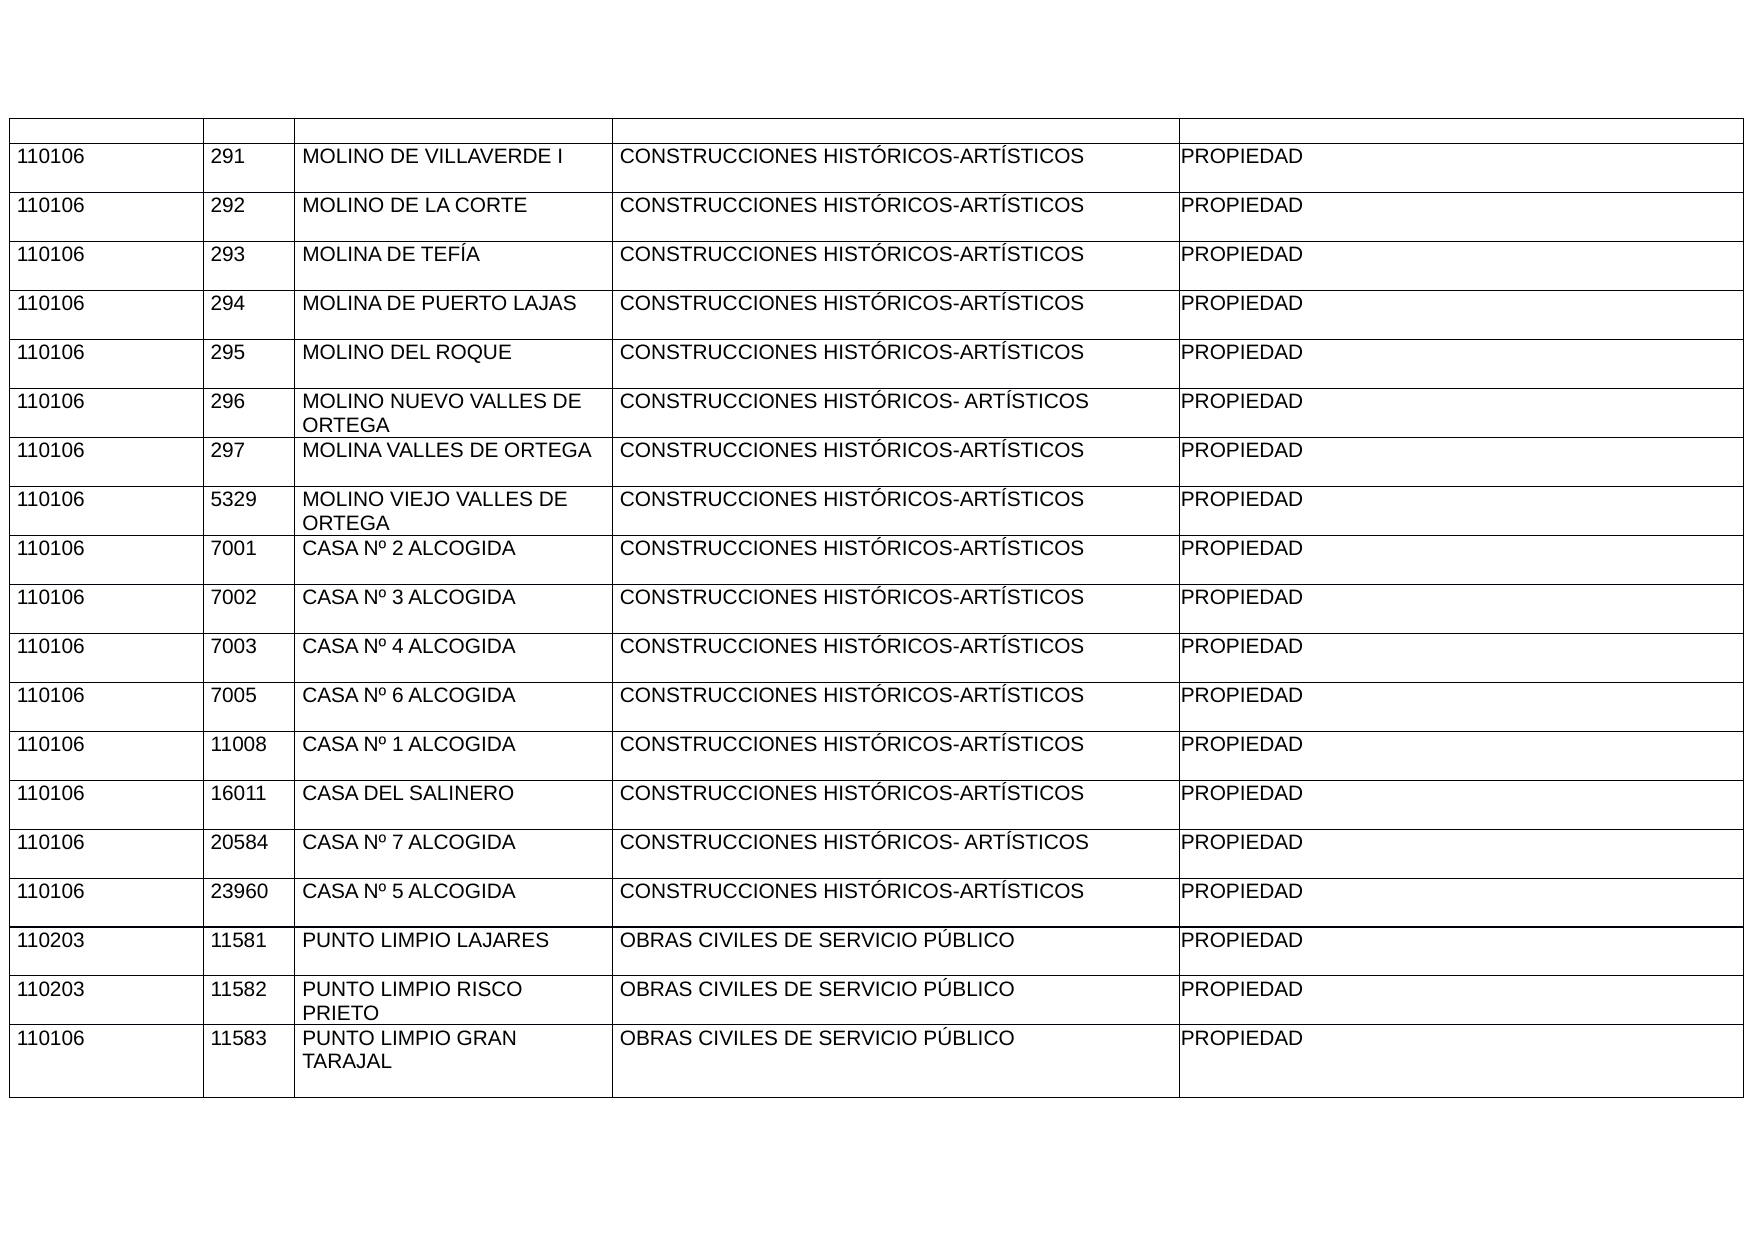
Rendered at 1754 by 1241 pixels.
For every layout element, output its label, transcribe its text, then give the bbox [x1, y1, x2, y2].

table_cell 110106 [10, 193, 203, 241]
table_cell CASA Nº 5 ALCOGIDA [295, 879, 612, 926]
table_cell 11583 [204, 1025, 294, 1097]
table_cell PROPIEDAD [1180, 879, 1743, 926]
table_cell OBRAS CIVILES DE SERVICIO PÚBLICO [613, 1025, 1179, 1097]
table_cell 110106 [10, 879, 203, 926]
table_cell MOLINO NUEVO VALLES DE ORTEGA [295, 389, 612, 437]
table_cell PROPIEDAD [1180, 291, 1743, 339]
table_cell 5329 [204, 487, 294, 535]
table_cell 110106 [10, 438, 203, 486]
table_cell MOLINO DEL ROQUE [295, 340, 612, 388]
table_cell CONSTRUCCIONES HISTÓRICOS-ARTÍSTICOS [613, 879, 1179, 926]
table_cell CASA Nº 4 ALCOGIDA [295, 634, 612, 682]
table_cell OBRAS CIVILES DE SERVICIO PÚBLICO [613, 976, 1179, 1024]
table_cell PROPIEDAD [1180, 585, 1743, 633]
table_cell 110106 [10, 585, 203, 633]
table_cell PROPIEDAD [1180, 487, 1743, 535]
table_cell 110106 [10, 683, 203, 731]
table_cell PUNTO LIMPIO RISCO PRIETO [295, 976, 612, 1024]
table_cell PROPIEDAD [1180, 389, 1743, 437]
table_cell PUNTO LIMPIO LAJARES [295, 928, 612, 975]
table_cell PROPIEDAD [1180, 830, 1743, 877]
table_cell MOLINO VIEJO VALLES DE ORTEGA [295, 487, 612, 535]
table_cell CONSTRUCCIONES HISTÓRICOS-ARTÍSTICOS [613, 634, 1179, 682]
table_cell CASA Nº 1 ALCOGIDA [295, 732, 612, 779]
table_cell 293 [204, 242, 294, 290]
table_cell OBRAS CIVILES DE SERVICIO PÚBLICO [613, 928, 1179, 975]
table_cell MOLINO DE VILLAVERDE I [295, 144, 612, 192]
table_cell PROPIEDAD [1180, 928, 1743, 975]
table_cell 110106 [10, 781, 203, 828]
table_cell CASA Nº 6 ALCOGIDA [295, 683, 612, 731]
table_cell 7002 [204, 585, 294, 633]
table_cell CONSTRUCCIONES HISTÓRICOS-ARTÍSTICOS [613, 585, 1179, 633]
table_cell [295, 119, 612, 143]
table_cell 110106 [10, 340, 203, 388]
table_cell 110106 [10, 144, 203, 192]
table_cell 110203 [10, 928, 203, 975]
table_cell 110106 [10, 291, 203, 339]
table_cell CONSTRUCCIONES HISTÓRICOS- ARTÍSTICOS [613, 830, 1179, 877]
table_cell PROPIEDAD [1180, 193, 1743, 241]
table_cell 110106 [10, 830, 203, 877]
table_cell [1180, 119, 1743, 143]
table_cell 11581 [204, 928, 294, 975]
table_cell 110106 [10, 634, 203, 682]
table_cell PROPIEDAD [1180, 242, 1743, 290]
table_cell CASA Nº 7 ALCOGIDA [295, 830, 612, 877]
table_cell 20584 [204, 830, 294, 877]
table_cell PROPIEDAD [1180, 1025, 1743, 1097]
table_cell 110106 [10, 1025, 203, 1097]
table_cell CONSTRUCCIONES HISTÓRICOS-ARTÍSTICOS [613, 242, 1179, 290]
table_cell MOLINA VALLES DE ORTEGA [295, 438, 612, 486]
table_cell 11582 [204, 976, 294, 1024]
table_cell CONSTRUCCIONES HISTÓRICOS-ARTÍSTICOS [613, 536, 1179, 584]
table_cell CONSTRUCCIONES HISTÓRICOS- ARTÍSTICOS [613, 389, 1179, 437]
table_cell CONSTRUCCIONES HISTÓRICOS-ARTÍSTICOS [613, 487, 1179, 535]
table_cell 294 [204, 291, 294, 339]
table_cell CONSTRUCCIONES HISTÓRICOS-ARTÍSTICOS [613, 193, 1179, 241]
table_cell PROPIEDAD [1180, 683, 1743, 731]
table_cell [10, 119, 203, 143]
table_cell CONSTRUCCIONES HISTÓRICOS-ARTÍSTICOS [613, 683, 1179, 731]
table_cell 11008 [204, 732, 294, 779]
table_cell 291 [204, 144, 294, 192]
table_cell 110106 [10, 487, 203, 535]
table_cell MOLINA DE TEFÍA [295, 242, 612, 290]
table_cell PROPIEDAD [1180, 781, 1743, 828]
table_cell CASA Nº 2 ALCOGIDA [295, 536, 612, 584]
table_cell 110106 [10, 389, 203, 437]
table_cell 7005 [204, 683, 294, 731]
table_cell 110203 [10, 976, 203, 1024]
table_cell 16011 [204, 781, 294, 828]
table_cell [613, 119, 1179, 143]
table_cell PROPIEDAD [1180, 634, 1743, 682]
table_cell CONSTRUCCIONES HISTÓRICOS-ARTÍSTICOS [613, 732, 1179, 779]
table_cell CASA Nº 3 ALCOGIDA [295, 585, 612, 633]
table_cell 292 [204, 193, 294, 241]
table_cell CONSTRUCCIONES HISTÓRICOS-ARTÍSTICOS [613, 291, 1179, 339]
table_cell PUNTO LIMPIO GRAN TARAJAL [295, 1025, 612, 1097]
table_cell 110106 [10, 242, 203, 290]
table_cell PROPIEDAD [1180, 144, 1743, 192]
table_cell 296 [204, 389, 294, 437]
table_cell 23960 [204, 879, 294, 926]
table_cell CONSTRUCCIONES HISTÓRICOS-ARTÍSTICOS [613, 781, 1179, 828]
table_cell CONSTRUCCIONES HISTÓRICOS-ARTÍSTICOS [613, 144, 1179, 192]
table_cell PROPIEDAD [1180, 976, 1743, 1024]
table_cell PROPIEDAD [1180, 536, 1743, 584]
table_cell 7003 [204, 634, 294, 682]
table_cell 7001 [204, 536, 294, 584]
table_cell MOLINA DE PUERTO LAJAS [295, 291, 612, 339]
table_cell MOLINO DE LA CORTE [295, 193, 612, 241]
table_cell CONSTRUCCIONES HISTÓRICOS-ARTÍSTICOS [613, 340, 1179, 388]
table_cell PROPIEDAD [1180, 438, 1743, 486]
table_cell 297 [204, 438, 294, 486]
table_cell 110106 [10, 536, 203, 584]
table_cell [204, 119, 294, 143]
table_cell 110106 [10, 732, 203, 779]
table_cell PROPIEDAD [1180, 340, 1743, 388]
table_cell CASA DEL SALINERO [295, 781, 612, 828]
table_cell CONSTRUCCIONES HISTÓRICOS-ARTÍSTICOS [613, 438, 1179, 486]
table_cell PROPIEDAD [1180, 732, 1743, 779]
table_cell 295 [204, 340, 294, 388]
